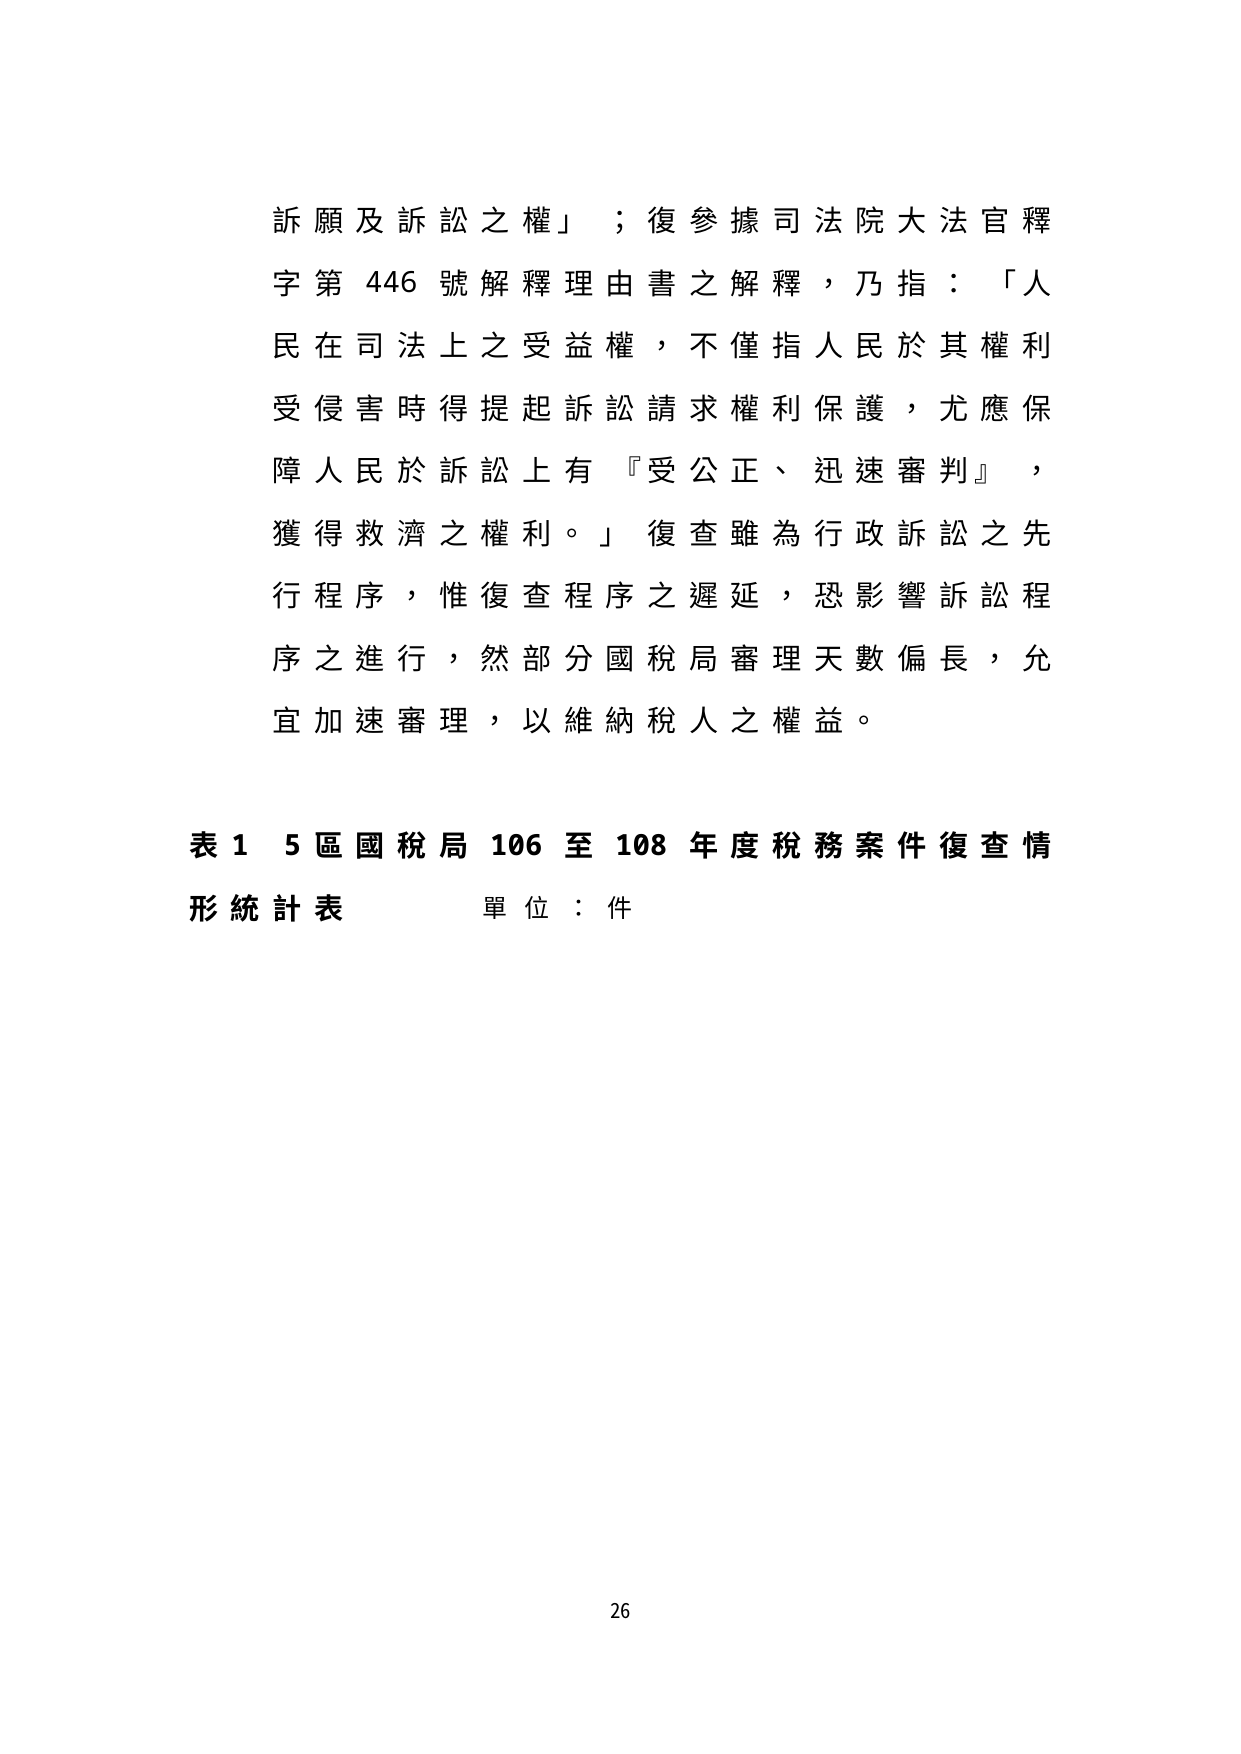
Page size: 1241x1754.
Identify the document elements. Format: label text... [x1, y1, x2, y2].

text 訴願及訴訟之權」；復參據司法院大法官釋字第446號解釋理由書之解釋，乃指：「人民在司法上之受益權，不僅指人民於其權利受侵害時得提起訴訟請求權利保護，尤應保障人民於訴訟上有『受公正、迅速審判』，獲得救濟之權利。」復查雖為行政訴訟之先行程序，惟復查程序之遲延，恐影響訴訟程序之進行，然部分國稅局審理天數偏長，允宜加速審理，以維納稅人之權益。 [242, 177, 1058, 740]
text 表1 5區國稅局106至108年度稅務案件復查情形統計表 單位：件 [183, 802, 1058, 927]
